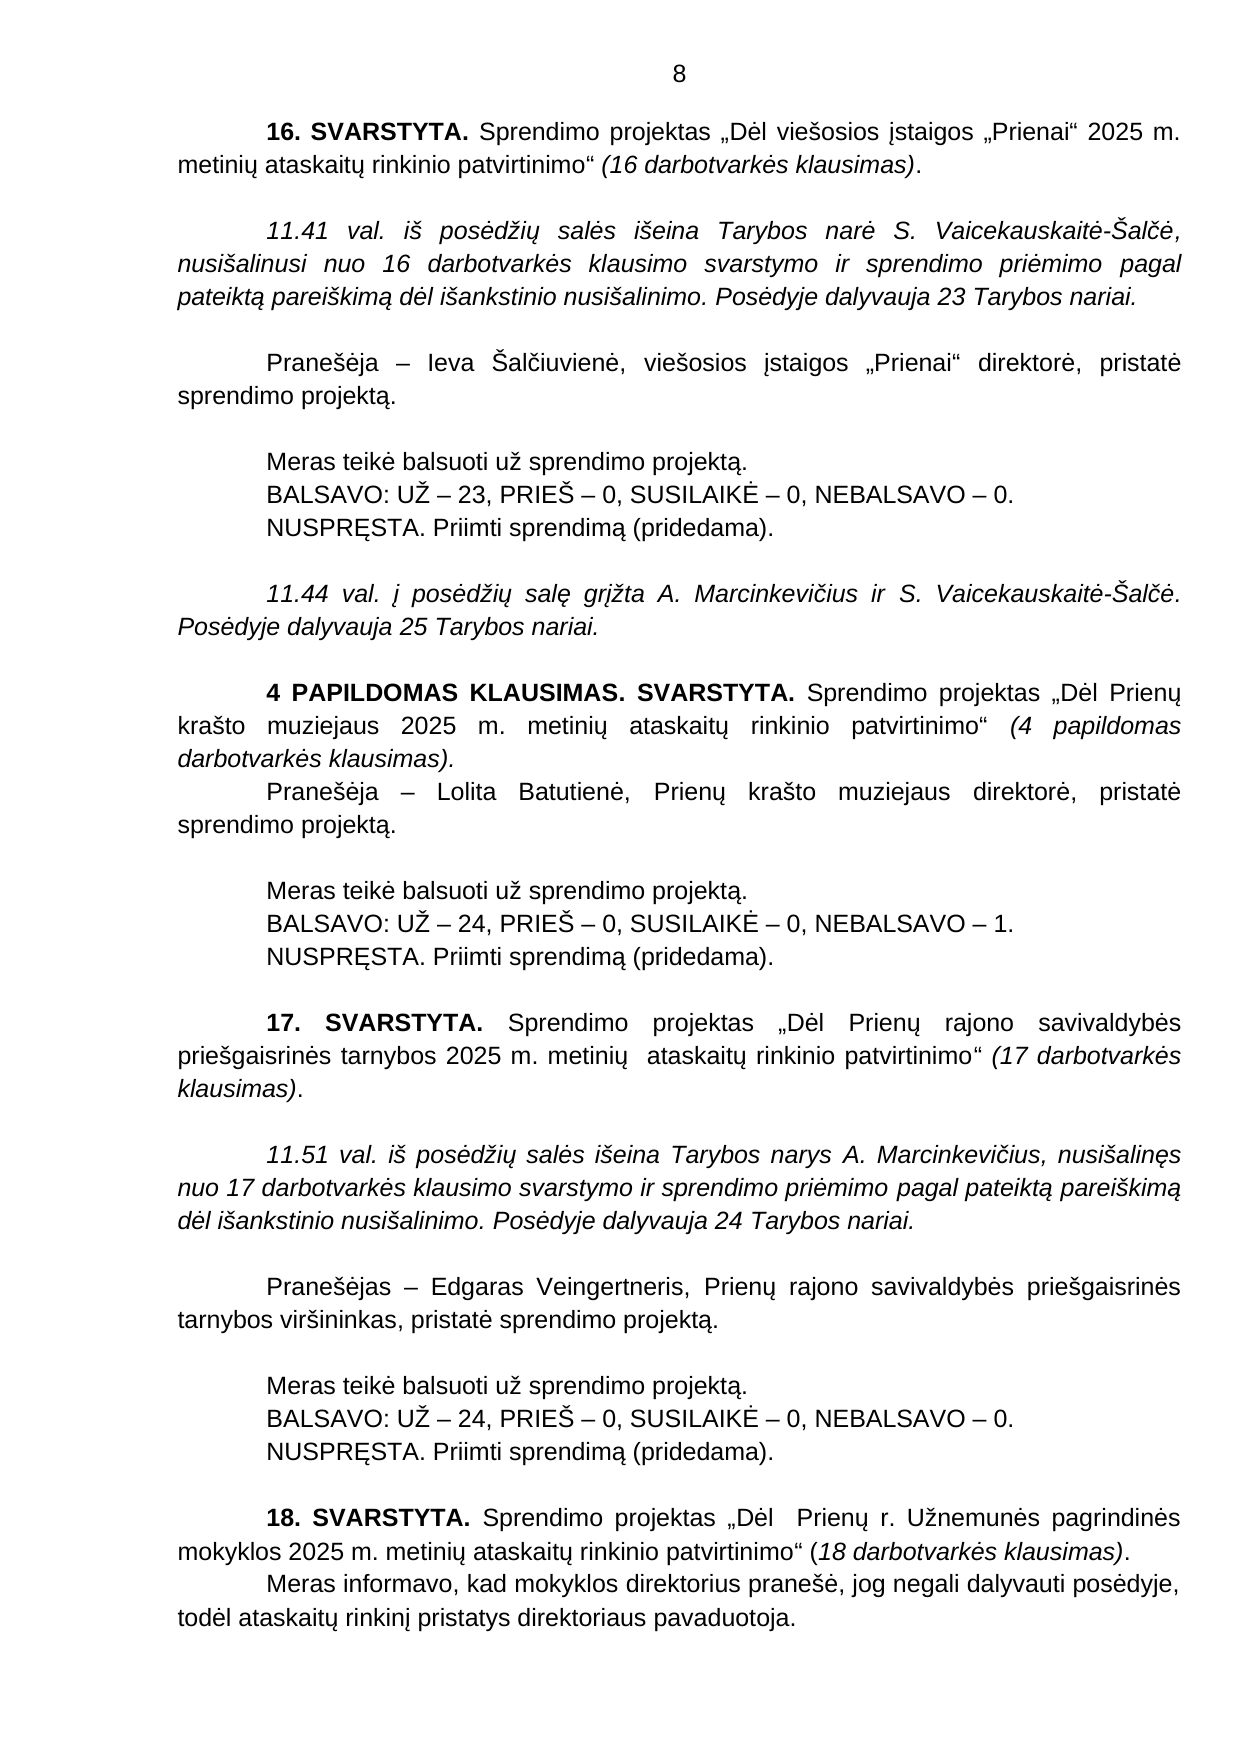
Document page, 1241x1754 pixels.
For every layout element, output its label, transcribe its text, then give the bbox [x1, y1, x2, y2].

text Meras teikė balsuoti už sprendimo projektą. [177, 447, 1181, 476]
text 18. SVARSTYTA. Sprendimo projektas „Dėl Prienų r. Užnemunės pagrindinės mokyklos 2025 m. metinių ataskaitų rinkinio patvirtinimo“ (18 darbotvarkės klausimas). [177, 1503, 1181, 1565]
text 4 PAPILDOMAS KLAUSIMAS. SVARSTYTA. Sprendimo projektas „Dėl Prienų krašto muziejaus 2025 m. metinių ataskaitų rinkinio patvirtinimo“ (4 papildomas darbotvarkės klausimas). [177, 678, 1181, 773]
text NUSPRĘSTA. Priimti sprendimą (pridedama). [177, 1437, 1181, 1466]
text Pranešėja – Ieva Šalčiuvienė, viešosios įstaigos „Prienai“ direktorė, pristatė sprendimo projektą. [177, 348, 1181, 409]
text 16. SVARSTYTA. Sprendimo projektas „Dėl viešosios įstaigos „Prienai“ 2025 m. metinių ataskaitų rinkinio patvirtinimo“ (16 darbotvarkės klausimas). [177, 117, 1181, 178]
text 17. SVARSTYTA. Sprendimo projektas „Dėl Prienų rajono savivaldybės priešgaisrinės tarnybos 2025 m. metinių ataskaitų rinkinio patvirtinimo“ (17 darbotvarkės klausimas). [177, 1008, 1181, 1103]
text 11.51 val. iš posėdžių salės išeina Tarybos narys A. Marcinkevičius, nusišalinęs nuo 17 darbotvarkės klausimo svarstymo ir sprendimo priėmimo pagal pateiktą pareiškimą dėl išankstinio nusišalinimo. Posėdyje dalyvauja 24 Tarybos nariai. [177, 1140, 1181, 1235]
text 11.41 val. iš posėdžių salės išeina Tarybos narė S. Vaicekauskaitė-Šalčė, nusišalinusi nuo 16 darbotvarkės klausimo svarstymo ir sprendimo priėmimo pagal pateiktą pareiškimą dėl išankstinio nusišalinimo. Posėdyje dalyvauja 23 Tarybos nariai. [177, 216, 1181, 310]
text BALSAVO: UŽ – 24, PRIEŠ – 0, SUSILAIKĖ – 0, NEBALSAVO – 0. [177, 1404, 1181, 1433]
text NUSPRĘSTA. Priimti sprendimą (pridedama). [177, 513, 1181, 542]
text Pranešėja – Lolita Batutienė, Prienų krašto muziejaus direktorė, pristatė sprendimo projektą. [177, 777, 1181, 839]
text BALSAVO: UŽ – 24, PRIEŠ – 0, SUSILAIKĖ – 0, NEBALSAVO – 1. NUSPRĘSTA. Priimti sprendimą (pridedama). [177, 909, 1181, 971]
text Meras teikė balsuoti už sprendimo projektą. [177, 876, 1181, 905]
text Meras informavo, kad mokyklos direktorius pranešė, jog negali dalyvauti posėdyje, todėl ataskaitų rinkinį pristatys direktoriaus pavaduotoja. [177, 1569, 1181, 1631]
text Pranešėjas – Edgaras Veingertneris, Prienų rajono savivaldybės priešgaisrinės tarnybos viršininkas, pristatė sprendimo projektą. [177, 1272, 1181, 1334]
text 11.44 val. į posėdžių salę grįžta A. Marcinkevičius ir S. Vaicekauskaitė-Šalčė. Posėdyje dalyvauja 25 Tarybos nariai. [177, 579, 1181, 641]
text BALSAVO: UŽ – 23, PRIEŠ – 0, SUSILAIKĖ – 0, NEBALSAVO – 0. [177, 480, 1181, 508]
text Meras teikė balsuoti už sprendimo projektą. [177, 1371, 1181, 1400]
